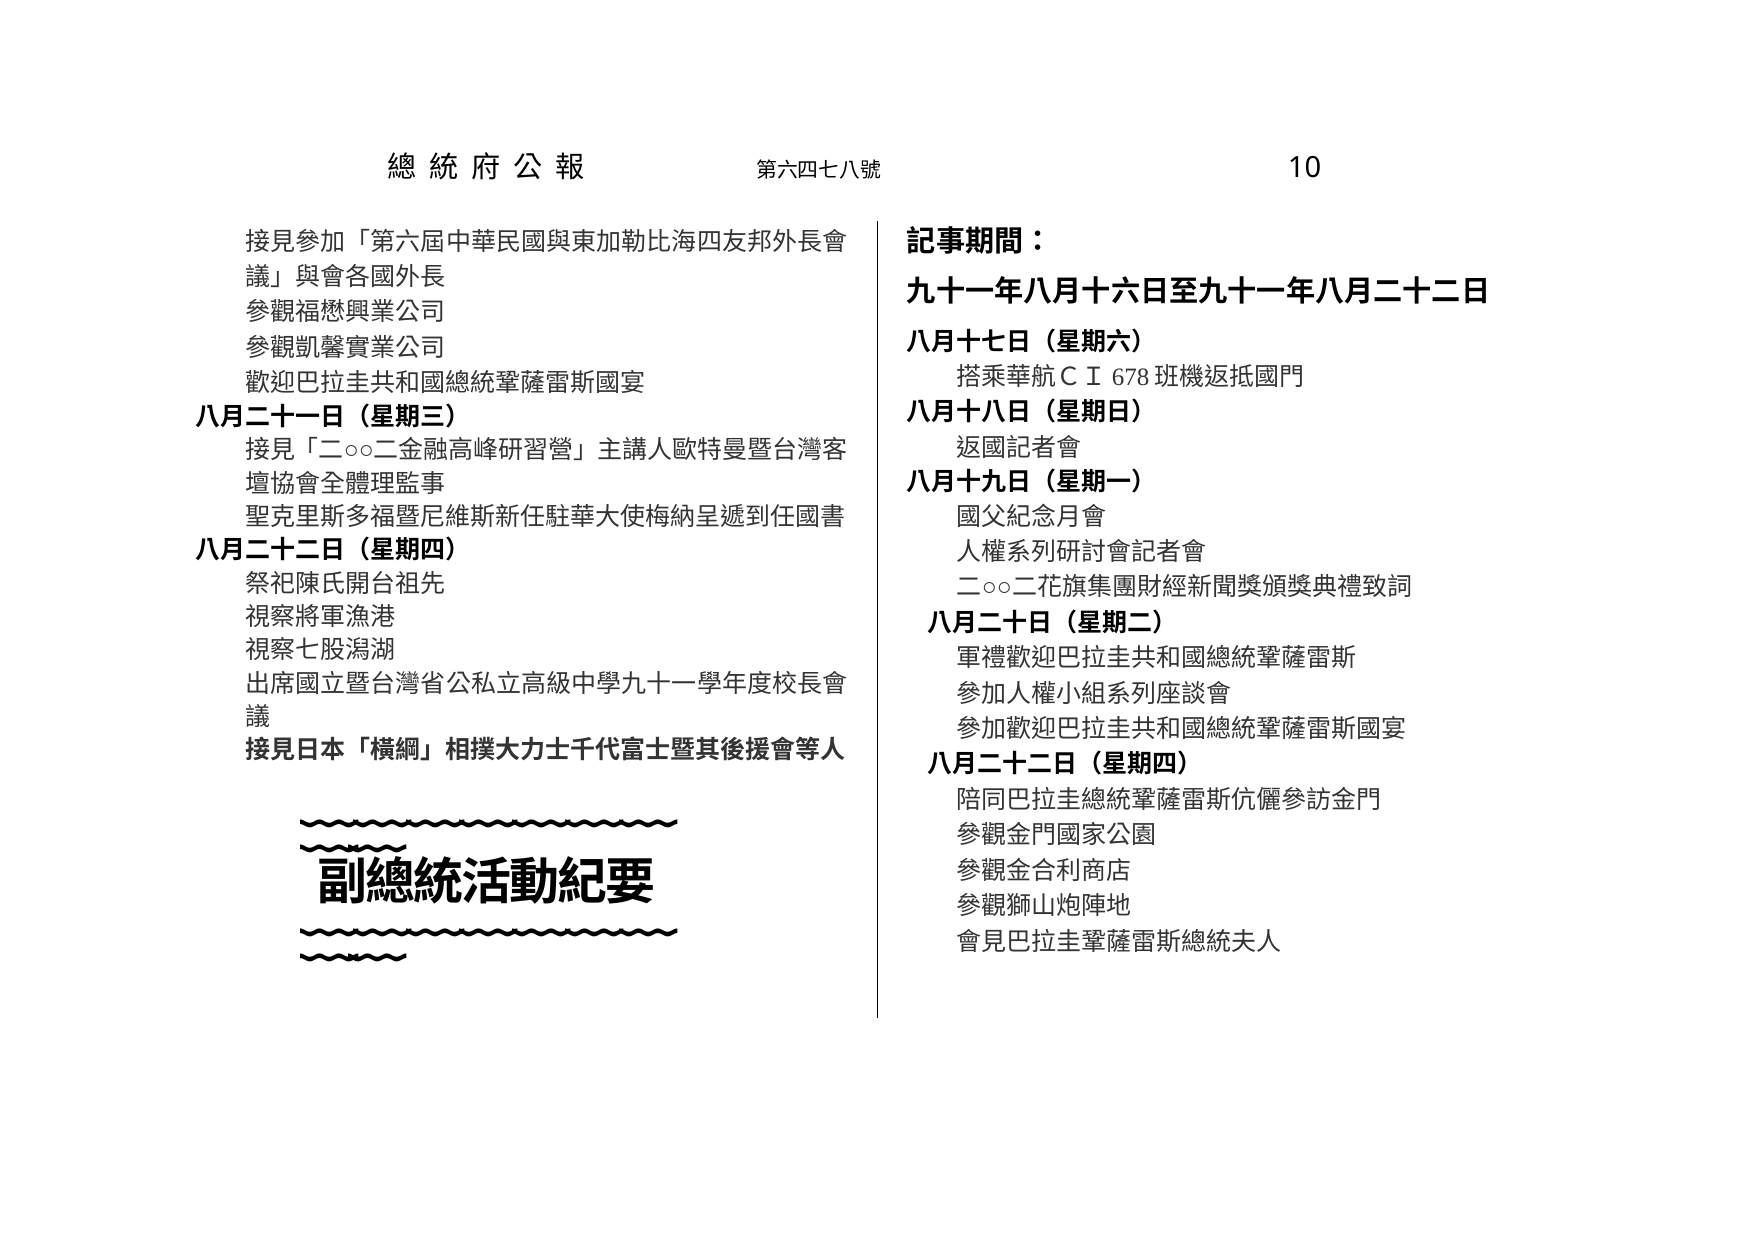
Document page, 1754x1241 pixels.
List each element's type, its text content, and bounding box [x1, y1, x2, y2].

text 八月十七日（星期六） [907, 322, 1559, 357]
text 視察將軍漁港 [245, 599, 847, 632]
text 接見日本「橫綱」相撲大力士千代富士暨其後援會等人 [245, 732, 847, 765]
text 國父紀念月會 [957, 497, 1559, 532]
text 八月二十日（星期二） [927, 603, 1559, 638]
text 歡迎巴拉圭共和國總統鞏薩雷斯國宴 [245, 363, 847, 399]
text 視察七股潟湖 [245, 632, 847, 665]
table_header ﹏﹏﹏﹏﹏﹏﹏﹏﹏ [297, 790, 680, 853]
text 陪同巴拉圭總統鞏薩雷斯伉儷參訪金門 [957, 780, 1559, 815]
text 參觀獅山炮陣地 [957, 886, 1559, 922]
text 八月十八日（星期日） [907, 392, 1559, 428]
text 祭祀陳氏開台祖先 [245, 565, 847, 599]
text 八月二十二日（星期四） [927, 744, 1559, 780]
text 聖克里斯多福暨尼維斯新任駐華大使梅納呈遞到任國書 [245, 499, 847, 532]
text 會見巴拉圭鞏薩雷斯總統夫人 [957, 922, 1559, 957]
table_cell ﹏﹏﹏﹏﹏﹏﹏﹏﹏ [297, 911, 680, 986]
text 八月十九日（星期一） [907, 463, 1559, 497]
text 返國記者會 [957, 428, 1559, 463]
text 搭乘華航ＣＩ678班機返抵國門 [957, 357, 1559, 392]
text 接見「二○○二金融高峰研習營」主講人歐特曼暨台灣客壇協會全體理監事 [245, 432, 847, 499]
text 八月二十一日（星期三） [195, 399, 847, 432]
text 軍禮歡迎巴拉圭共和國總統鞏薩雷斯 [957, 638, 1559, 674]
text 二○○二花旗集團財經新聞獎頒獎典禮致詞 [957, 567, 1559, 603]
text 人權系列研討會記者會 [957, 532, 1559, 567]
text 參觀福懋興業公司 [245, 292, 847, 328]
text 記事期間： [907, 222, 1559, 259]
text 參觀凱馨實業公司 [245, 328, 847, 363]
text 參加歡迎巴拉圭共和國總統鞏薩雷斯國宴 [957, 709, 1559, 744]
text 參觀金門國家公園 [957, 815, 1559, 851]
text 參觀金合利商店 [957, 851, 1559, 886]
text 九十一年八月十六日至九十一年八月二十二日 [907, 272, 1559, 309]
table_cell 副總統活動紀要 [297, 853, 680, 911]
text 出席國立暨台灣省公私立高級中學九十一學年度校長會議 [245, 665, 847, 732]
text 接見參加「第六屆中華民國與東加勒比海四友邦外長會議」與會各國外長 [245, 222, 847, 292]
text 參加人權小組系列座談會 [957, 674, 1559, 709]
text 八月二十二日（星期四） [195, 532, 847, 565]
